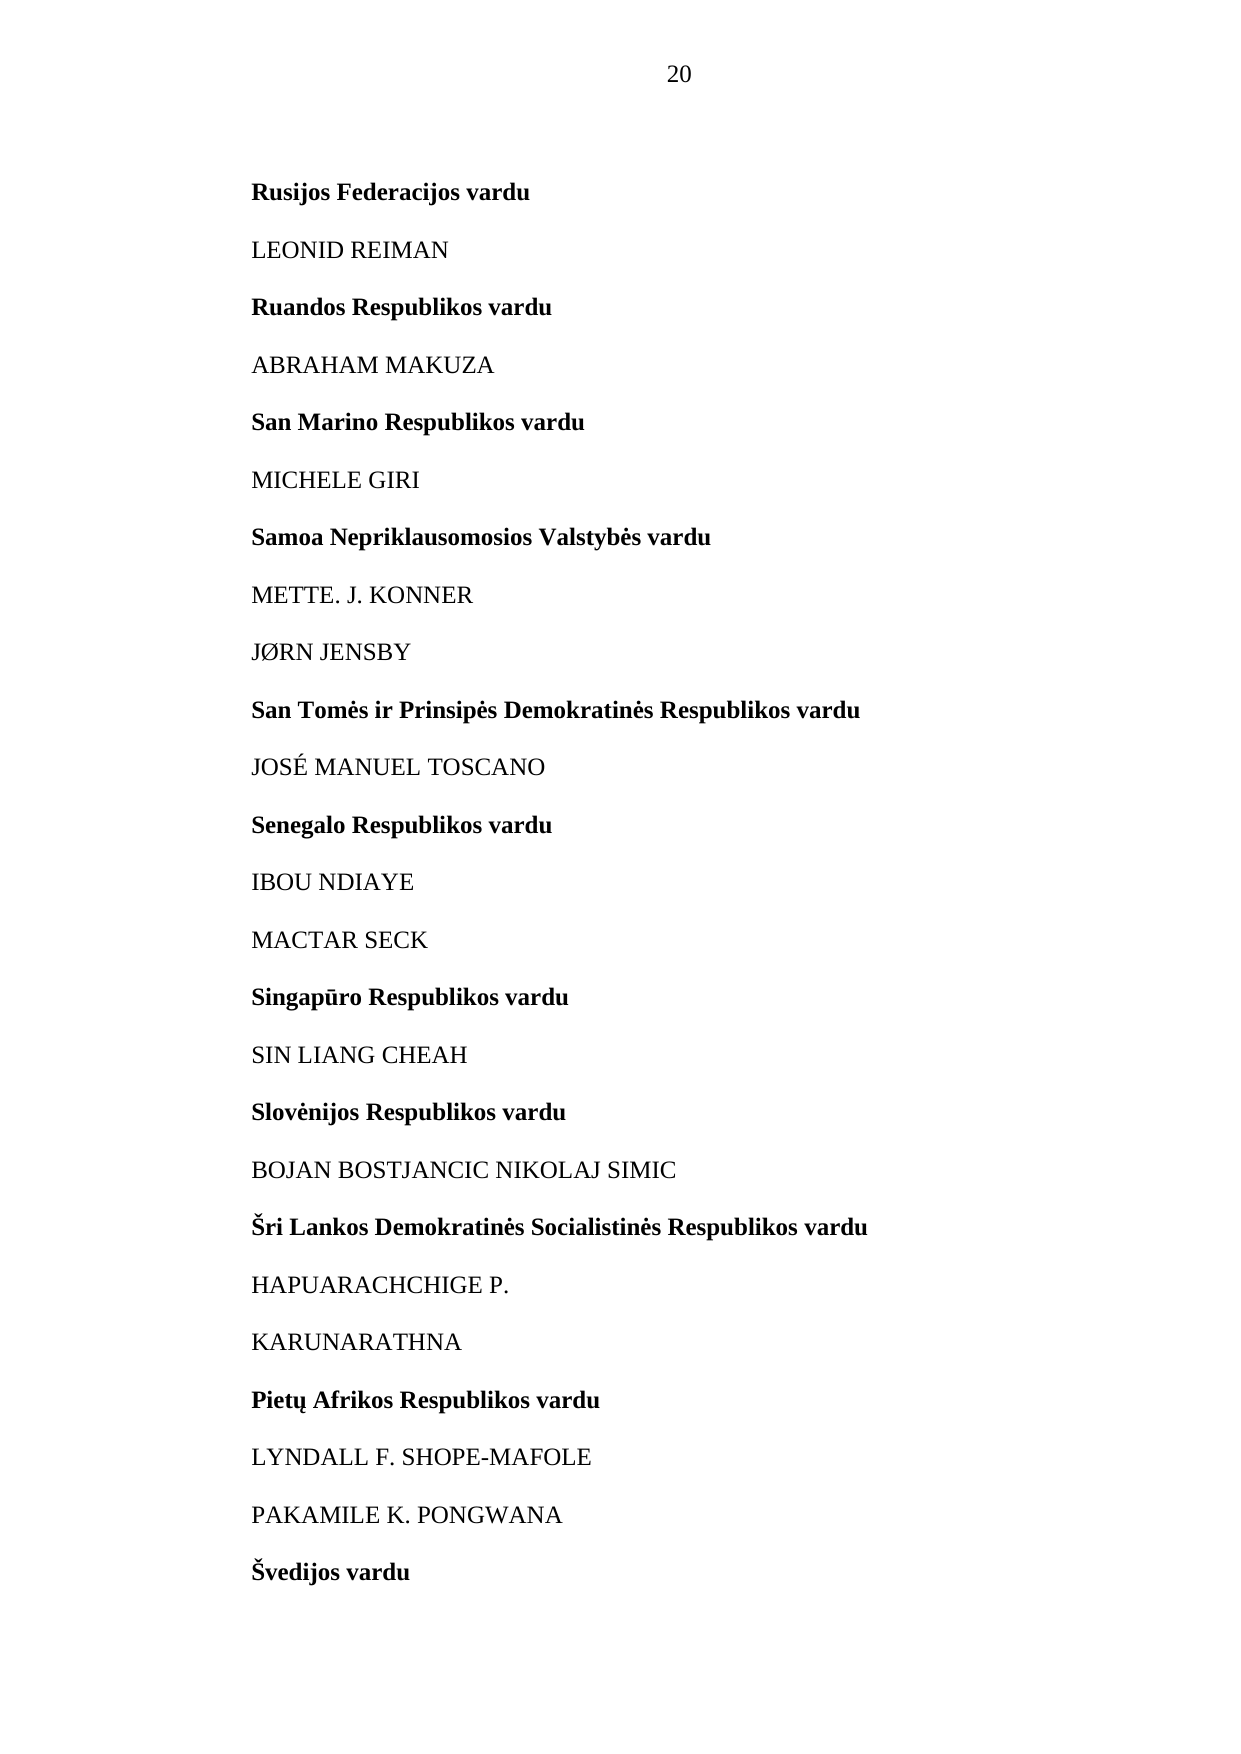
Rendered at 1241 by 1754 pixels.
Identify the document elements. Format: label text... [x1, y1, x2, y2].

text IBOU NDIAYE [177, 867, 1181, 896]
text Slovėnijos Respublikos vardu [177, 1097, 1181, 1126]
text San Marino Respublikos vardu [177, 407, 1181, 436]
text Šri Lankos Demokratinės Socialistinės Respublikos vardu [177, 1212, 1181, 1241]
text San Tomės ir Prinsipės Demokratinės Respublikos vardu [177, 695, 1181, 723]
text Švedijos vardu [177, 1557, 1181, 1586]
text LEONID REIMAN [177, 235, 1181, 263]
text Ruandos Respublikos vardu [177, 292, 1181, 321]
text KARUNARATHNA [177, 1327, 1181, 1356]
text ABRAHAM MAKUZA [177, 350, 1181, 378]
text Rusijos Federacijos vardu [177, 177, 1181, 206]
text MACTAR SECK [177, 925, 1181, 953]
text MICHELE GIRI [177, 465, 1181, 493]
text METTE. J. KONNER [177, 580, 1181, 608]
text LYNDALL F. SHOPE-MAFOLE [177, 1442, 1181, 1471]
text Pietų Afrikos Respublikos vardu [177, 1385, 1181, 1413]
text HAPUARACHCHIGE P. [177, 1270, 1181, 1298]
text SIN LIANG CHEAH [177, 1040, 1181, 1068]
text BOJAN BOSTJANCIC NIKOLAJ SIMIC [177, 1155, 1181, 1183]
text PAKAMILE K. PONGWANA [177, 1500, 1181, 1528]
text JOSÉ MANUEL TOSCANO [177, 752, 1181, 781]
text Samoa Nepriklausomosios Valstybės vardu [177, 522, 1181, 551]
text Singapūro Respublikos vardu [177, 982, 1181, 1011]
text JØRN JENSBY [177, 637, 1181, 666]
text Senegalo Respublikos vardu [177, 810, 1181, 838]
